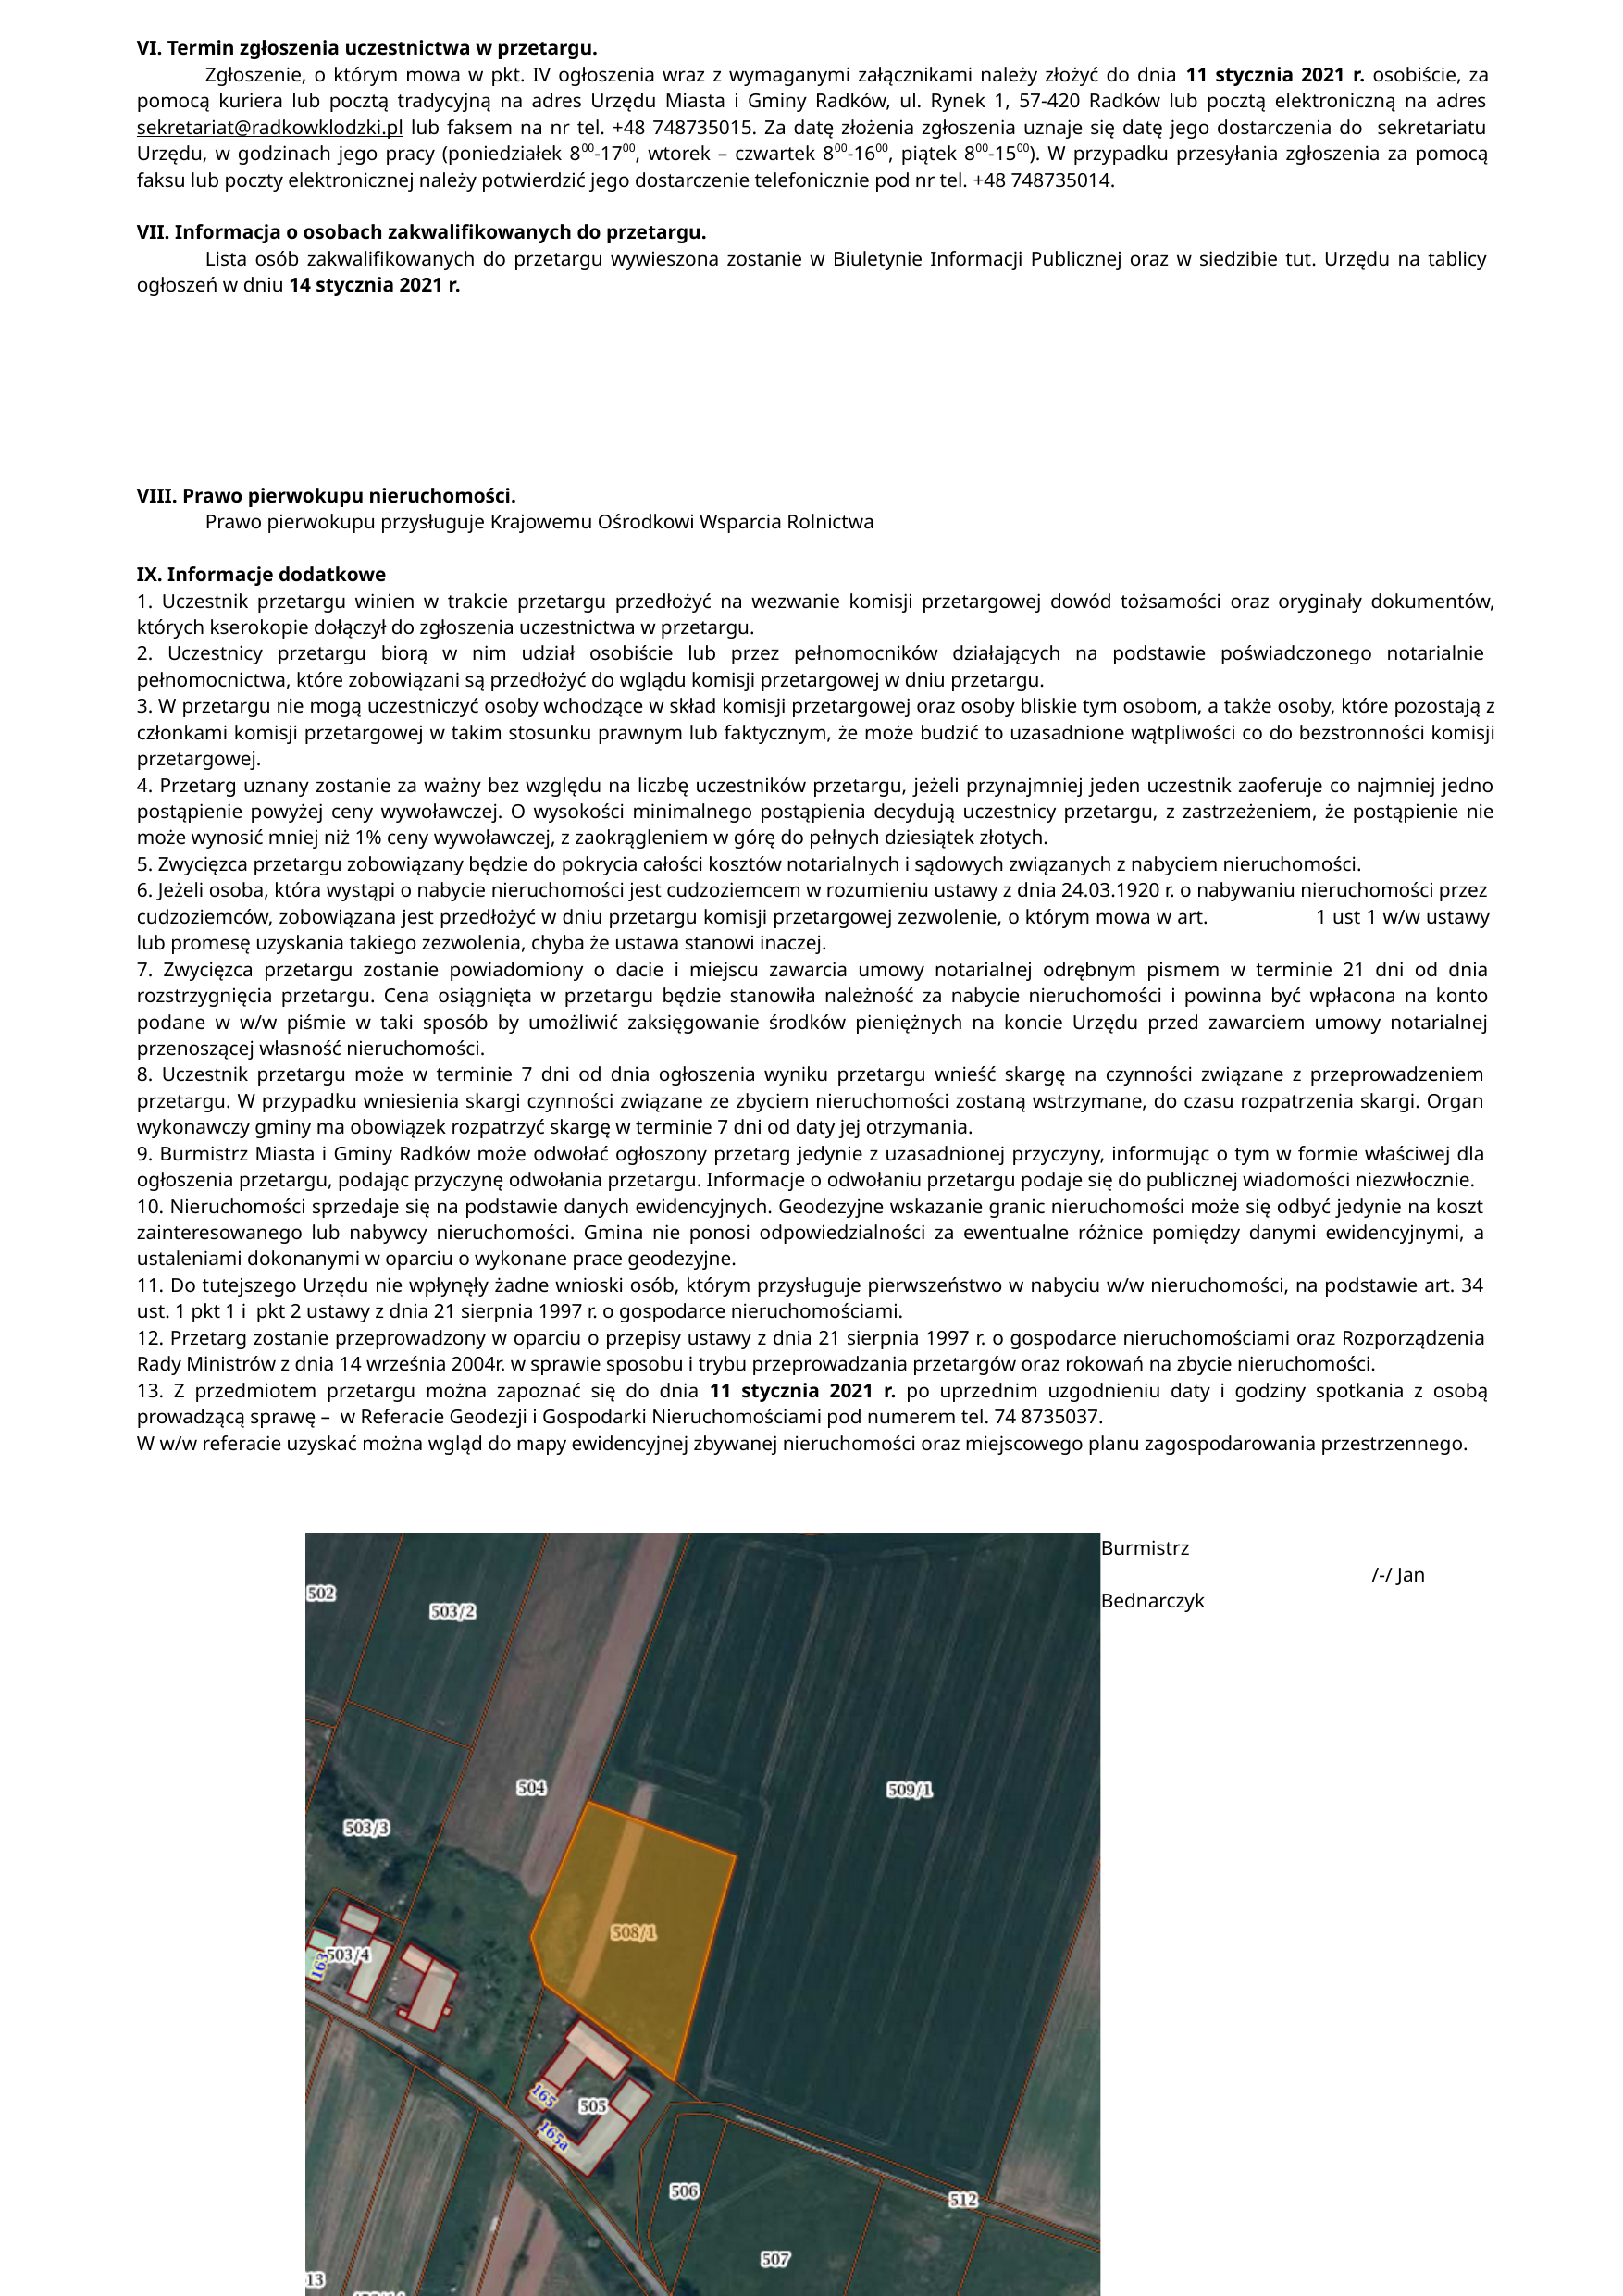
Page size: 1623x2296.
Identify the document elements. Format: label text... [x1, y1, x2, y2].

text 3. W przetargu nie mogą uczestniczyć osoby wchodzące w skład komisji przetargowej oraz osoby bliskie tym osobom, a także osoby, które pozostają z członkami komisji przetargowej w takim stosunku prawnym lub faktycznym, że może budzić to uzasadnione wątpliwości co do bezstronności komisji przetargowej. [137, 692, 1496, 772]
text Lista osób zakwalifikowanych do przetargu wywieszona zostanie w Biuletynie Informacji Publicznej oraz w siedzibie tut. Urzędu na tablicy ogłoszeń w dniu 14 stycznia 2021 r. [137, 245, 1489, 298]
text 8. Uczestnik przetargu może w terminie 7 dni od dnia ogłoszenia wyniku przetargu wnieść skargę na czynności związane z przeprowadzeniem przetargu. W przypadku wniesienia skargi czynności związane ze zbyciem nieruchomości zostaną wstrzymane, do czasu rozpatrzenia skargi. Organ wykonawczy gminy ma obowiązek rozpatrzyć skargę w terminie 7 dni od daty jej otrzymania. [137, 1061, 1486, 1140]
text VIII. Prawo pierwokupu nieruchomości. [137, 482, 1489, 508]
text 11. Do tutejszego Urzędu nie wpłynęły żadne wnioski osób, którym przysługuje pierwszeństwo w nabyciu w/w nieruchomości, na podstawie art. 34 ust. 1 pkt 1 i pkt 2 ustawy z dnia 21 sierpnia 1997 r. o gospodarce nieruchomościami. [137, 1272, 1486, 1324]
text VII. Informacja o osobach zakwalifikowanych do przetargu. [137, 219, 1489, 245]
text W w/w referacie uzyskać można wgląd do mapy ewidencyjnej zbywanej nieruchomości oraz miejscowego planu zagospodarowania przestrzennego. [137, 1430, 1489, 1456]
text 9. Burmistrz Miasta i Gminy Radków może odwołać ogłoszony przetarg jedynie z uzasadnionej przyczyny, informując o tym w formie właściwej dla ogłoszenia przetargu, podając przyczynę odwołania przetargu. Informacje o odwołaniu przetargu podaje się do publicznej wiadomości niezwłocznie. [137, 1140, 1486, 1193]
picture [305, 1533, 1101, 2296]
text 1. Uczestnik przetargu winien w trakcie przetargu przedłożyć na wezwanie komisji przetargowej dowód tożsamości oraz oryginały dokumentów, których kserokopie dołączył do zgłoszenia uczestnictwa w przetargu. [137, 588, 1496, 640]
text 7. Zwycięzca przetargu zostanie powiadomiony o dacie i miejscu zawarcia umowy notarialnej odrębnym pismem w terminie 21 dni od dnia rozstrzygnięcia przetargu. Cena osiągnięta w przetargu będzie stanowiła należność za nabycie nieruchomości i powinna być wpłacona na konto podane w w/w piśmie w taki sposób by umożliwić zaksięgowanie środków pieniężnych na koncie Urzędu przed zawarciem umowy notarialnej przenoszącej własność nieruchomości. [137, 956, 1490, 1061]
text 5. Zwycięzca przetargu zobowiązany będzie do pokrycia całości kosztów notarialnych i sądowych związanych z nabyciem nieruchomości. [137, 850, 1489, 876]
text 10. Nieruchomości sprzedaje się na podstawie danych ewidencyjnych. Geodezyjne wskazanie granic nieruchomości może się odbyć jedynie na koszt zainteresowanego lub nabywcy nieruchomości. Gmina nie ponosi odpowiedzialności za ewentualne różnice pomiędzy danymi ewidencyjnymi, a ustaleniami dokonanymi w oparciu o wykonane prace geodezyjne. [137, 1193, 1486, 1272]
text 6. Jeżeli osoba, która wystąpi o nabycie nieruchomości jest cudzoziemcem w rozumieniu ustawy z dnia 24.03.1920 r. o nabywaniu nieruchomości przez cudzoziemców, zobowiązana jest przedłożyć w dniu przetargu komisji przetargowej zezwolenie, o którym mowa w art. 1 ust 1 w/w ustawy lub promesę uzyskania takiego zezwolenia, chyba że ustawa stanowi inaczej. [137, 876, 1490, 956]
text Prawo pierwokupu przysługuje Krajowemu Ośrodkowi Wsparcia Rolnictwa [137, 508, 1489, 535]
text 12. Przetarg zostanie przeprowadzony w oparciu o przepisy ustawy z dnia 21 sierpnia 1997 r. o gospodarce nieruchomościami oraz Rozporządzenia Rady Ministrów z dnia 14 września 2004r. w sprawie sposobu i trybu przeprowadzania przetargów oraz rokowań na zbycie nieruchomości. [137, 1324, 1486, 1377]
text 4. Przetarg uznany zostanie za ważny bez względu na liczbę uczestników przetargu, jeżeli przynajmniej jeden uczestnik zaoferuje co najmniej jedno postąpienie powyżej ceny wywoławczej. O wysokości minimalnego postąpienia decydują uczestnicy przetargu, z zastrzeżeniem, że postąpienie nie może wynosić mniej niż 1% ceny wywoławczej, z zaokrągleniem w górę do pełnych dziesiątek złotych. [137, 772, 1496, 850]
text Burmistrz [137, 1508, 1486, 1561]
text VI. Termin zgłoszenia uczestnictwa w przetargu. [137, 34, 1486, 61]
text IX. Informacje dodatkowe [137, 561, 1489, 588]
text 2. Uczestnicy przetargu biorą w nim udział osobiście lub przez pełnomocników działających na podstawie poświadczonego notarialnie pełnomocnictwa, które zobowiązani są przedłożyć do wglądu komisji przetargowej w dniu przetargu. [137, 640, 1486, 692]
text [137, 1561, 305, 1614]
text /-/ Jan Bednarczyk [1101, 1561, 1486, 1614]
text 13. Z przedmiotem przetargu można zapoznać się do dnia 11 stycznia 2021 r. po uprzednim uzgodnieniu daty i godziny spotkania z osobą prowadzącą sprawę – w Referacie Geodezji i Gospodarki Nieruchomościami pod numerem tel. 74 8735037. [137, 1377, 1489, 1430]
text Zgłoszenie, o którym mowa w pkt. IV ogłoszenia wraz z wymaganymi załącznikami należy złożyć do dnia 11 stycznia 2021 r. osobiście, za pomocą kuriera lub pocztą tradycyjną na adres Urzędu Miasta i Gminy Radków, ul. Rynek 1, 57-420 Radków lub pocztą elektroniczną na adres sekretariat@radkowklodzki.pl lub faksem na nr tel. +48 748735015. Za datę złożenia zgłoszenia uznaje się datę jego dostarczenia do sekretariatu Urzędu, w godzinach jego pracy (poniedziałek 800-1700, wtorek – czwartek 800-1600, piątek 800-1500). W przypadku przesyłania zgłoszenia za pomocą faksu lub poczty elektronicznej należy potwierdzić jego dostarczenie telefonicznie pod nr tel. +48 748735014. [137, 61, 1489, 192]
